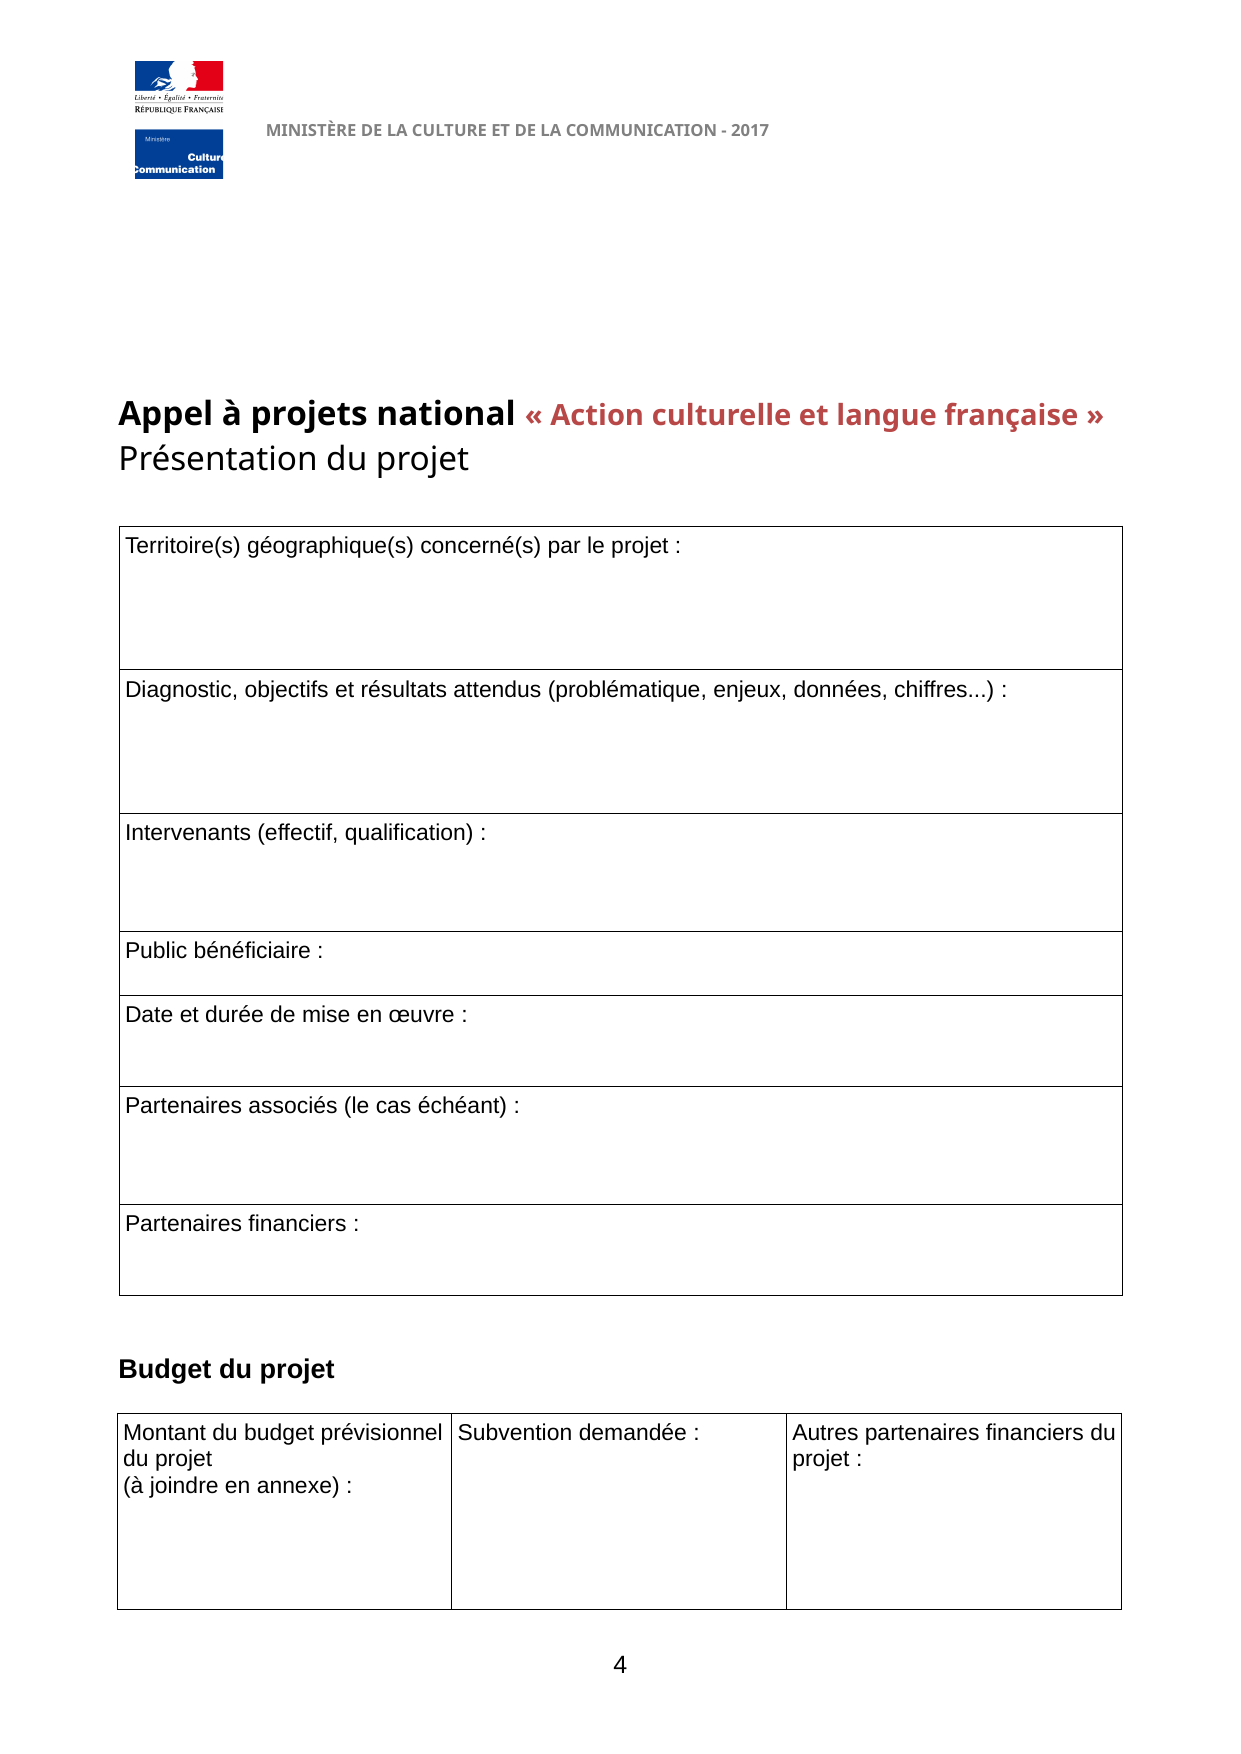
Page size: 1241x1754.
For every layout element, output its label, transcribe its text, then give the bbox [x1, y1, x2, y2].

text Budget du projet [118, 1353, 1122, 1384]
text Appel à projets national « Action culturelle et langue française » Présentation du projet [118, 389, 1122, 480]
table_header Autres partenaires financiers du projet : [787, 1414, 1121, 1609]
table_cell Intervenants (effectif, qualification) : [120, 814, 1122, 931]
table_header Montant du budget prévisionnel du projet (à joindre en annexe) : [118, 1414, 451, 1609]
picture [135, 61, 224, 179]
table_cell Partenaires associés (le cas échéant) : [120, 1087, 1122, 1204]
table_cell Partenaires financiers : [120, 1205, 1122, 1295]
table_header Territoire(s) géographique(s) concerné(s) par le projet : [120, 527, 1122, 669]
table_cell Public bénéficiaire : [120, 932, 1122, 995]
table_header Subvention demandée : [452, 1414, 786, 1609]
table_cell Date et durée de mise en œuvre : [120, 996, 1122, 1086]
table_cell Diagnostic, objectifs et résultats attendus (problématique, enjeux, données, chiffres...) : [120, 670, 1122, 813]
